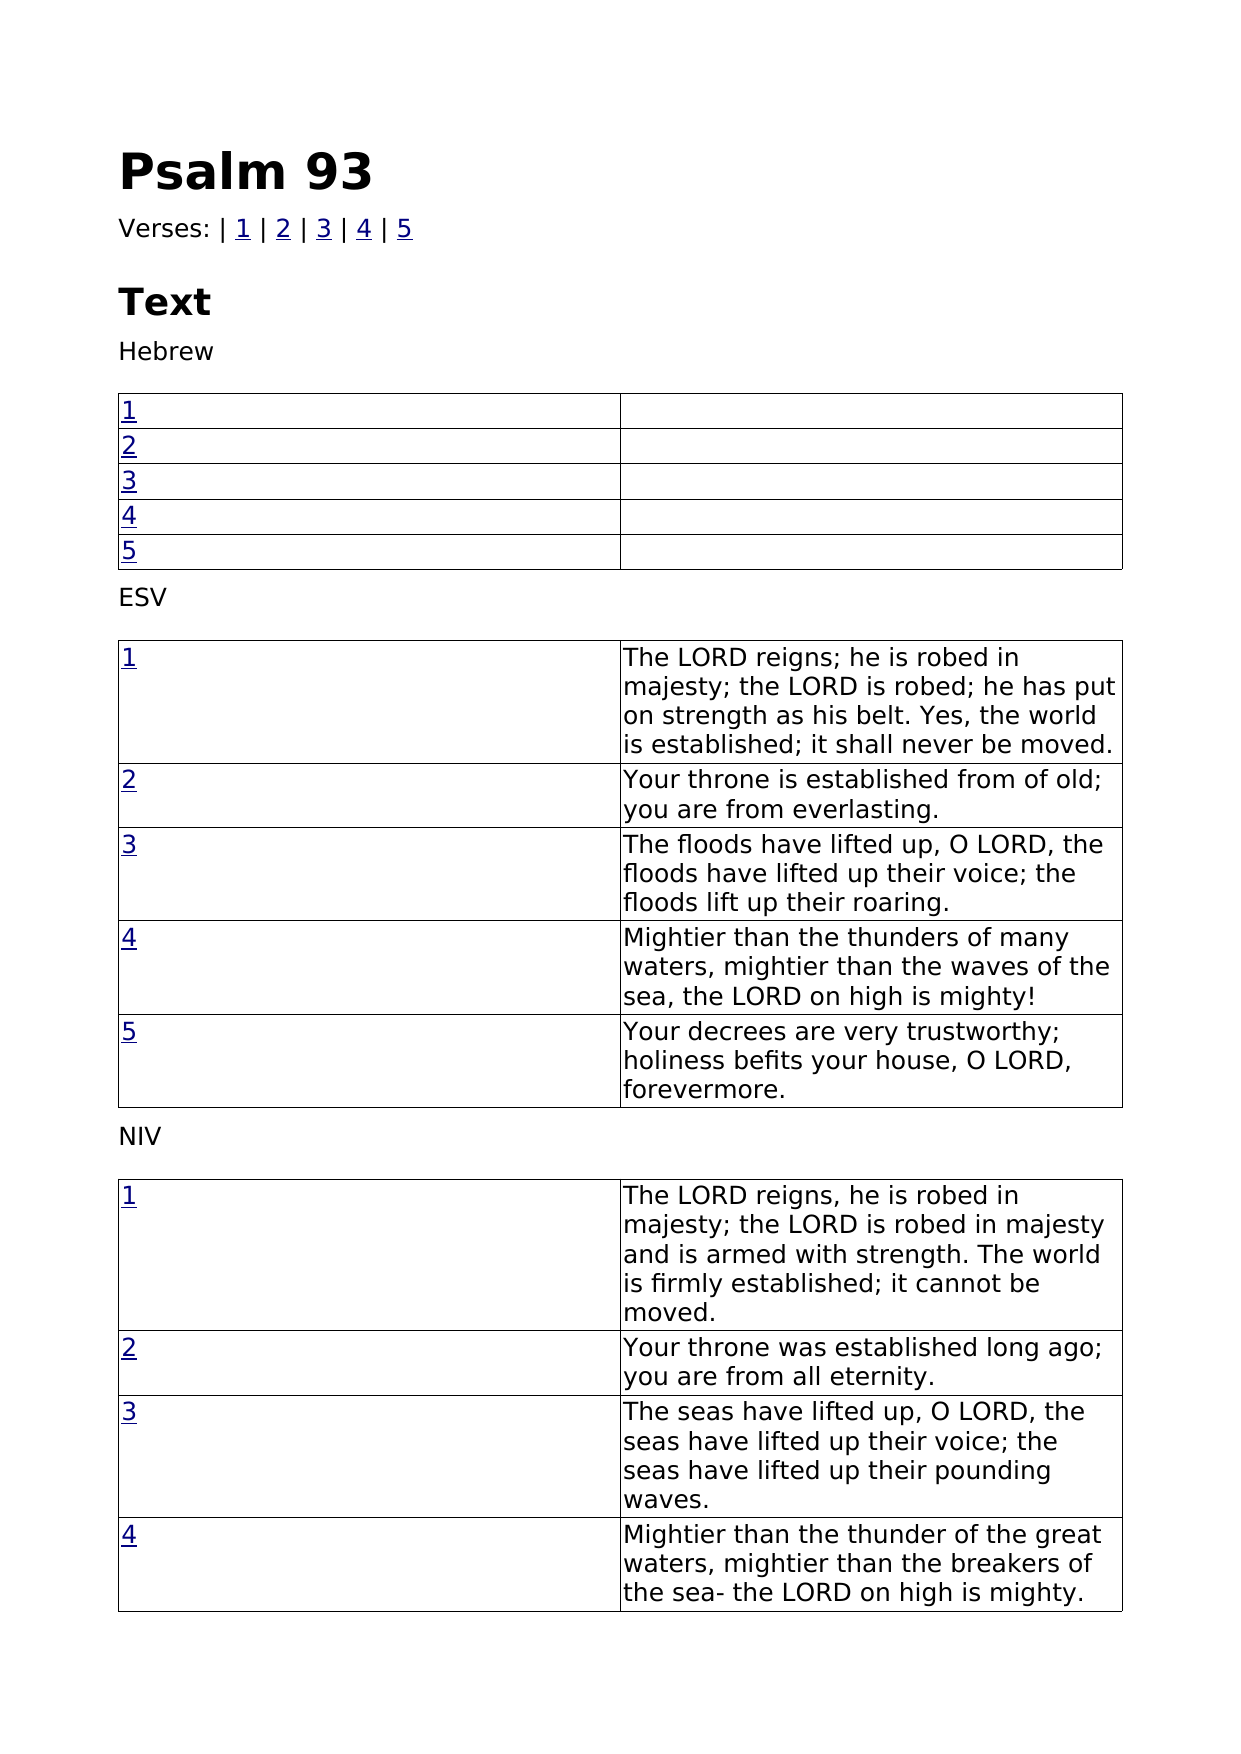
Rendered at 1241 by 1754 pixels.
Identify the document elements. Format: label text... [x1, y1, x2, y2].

table_header [621, 394, 1122, 428]
table_header 1 [119, 641, 620, 763]
table_cell 4 [119, 921, 620, 1014]
table_cell 3 [119, 828, 620, 920]
table_cell 4 [119, 1518, 620, 1611]
table_cell The seas have lifted up, O LORD, the seas have lifted up their voice; the seas have lifted up their pounding waves. [621, 1396, 1122, 1517]
table_header The LORD reigns, he is robed in majesty; the LORD is robed in majesty and is armed with strength. The world is firmly established; it cannot be moved. [621, 1180, 1122, 1330]
table_cell Your decrees are very trustworthy; holiness befits your house, O LORD, forevermore. [621, 1015, 1122, 1107]
table_cell 2 [119, 764, 620, 827]
table_cell The floods have lifted up, O LORD, the floods have lifted up their voice; the floods lift up their roaring. [621, 828, 1122, 920]
table_cell [621, 535, 1122, 569]
table_cell Mightier than the thunder of the great waters, mightier than the breakers of the sea- the LORD on high is mighty. [621, 1518, 1122, 1611]
table_cell 4 [119, 500, 620, 533]
subtitle Psalm 93 [118, 143, 1122, 201]
text NIV [118, 1122, 1122, 1151]
table_cell [621, 464, 1122, 498]
table_cell Mightier than the thunders of many waters, mightier than the waves of the sea, the LORD on high is mighty! [621, 921, 1122, 1014]
table_header 1 [119, 394, 620, 428]
text Hebrew [118, 337, 1122, 366]
table_cell 2 [119, 429, 620, 463]
table_cell Your throne is established from of old; you are from everlasting. [621, 764, 1122, 827]
table_cell 3 [119, 464, 620, 498]
text ESV [118, 583, 1122, 613]
subtitle Text [118, 281, 1122, 324]
table_cell 5 [119, 1015, 620, 1107]
table_cell 3 [119, 1396, 620, 1517]
table_header 1 [119, 1180, 620, 1330]
text Verses: | 1 | 2 | 3 | 4 | 5 [118, 214, 1122, 243]
table_cell [621, 429, 1122, 463]
table_cell 5 [119, 535, 620, 569]
table_header The LORD reigns; he is robed in majesty; the LORD is robed; he has put on strength as his belt. Yes, the world is established; it shall never be moved. [621, 641, 1122, 763]
table_cell 2 [119, 1331, 620, 1394]
table_cell [621, 500, 1122, 533]
table_cell Your throne was established long ago; you are from all eternity. [621, 1331, 1122, 1394]
